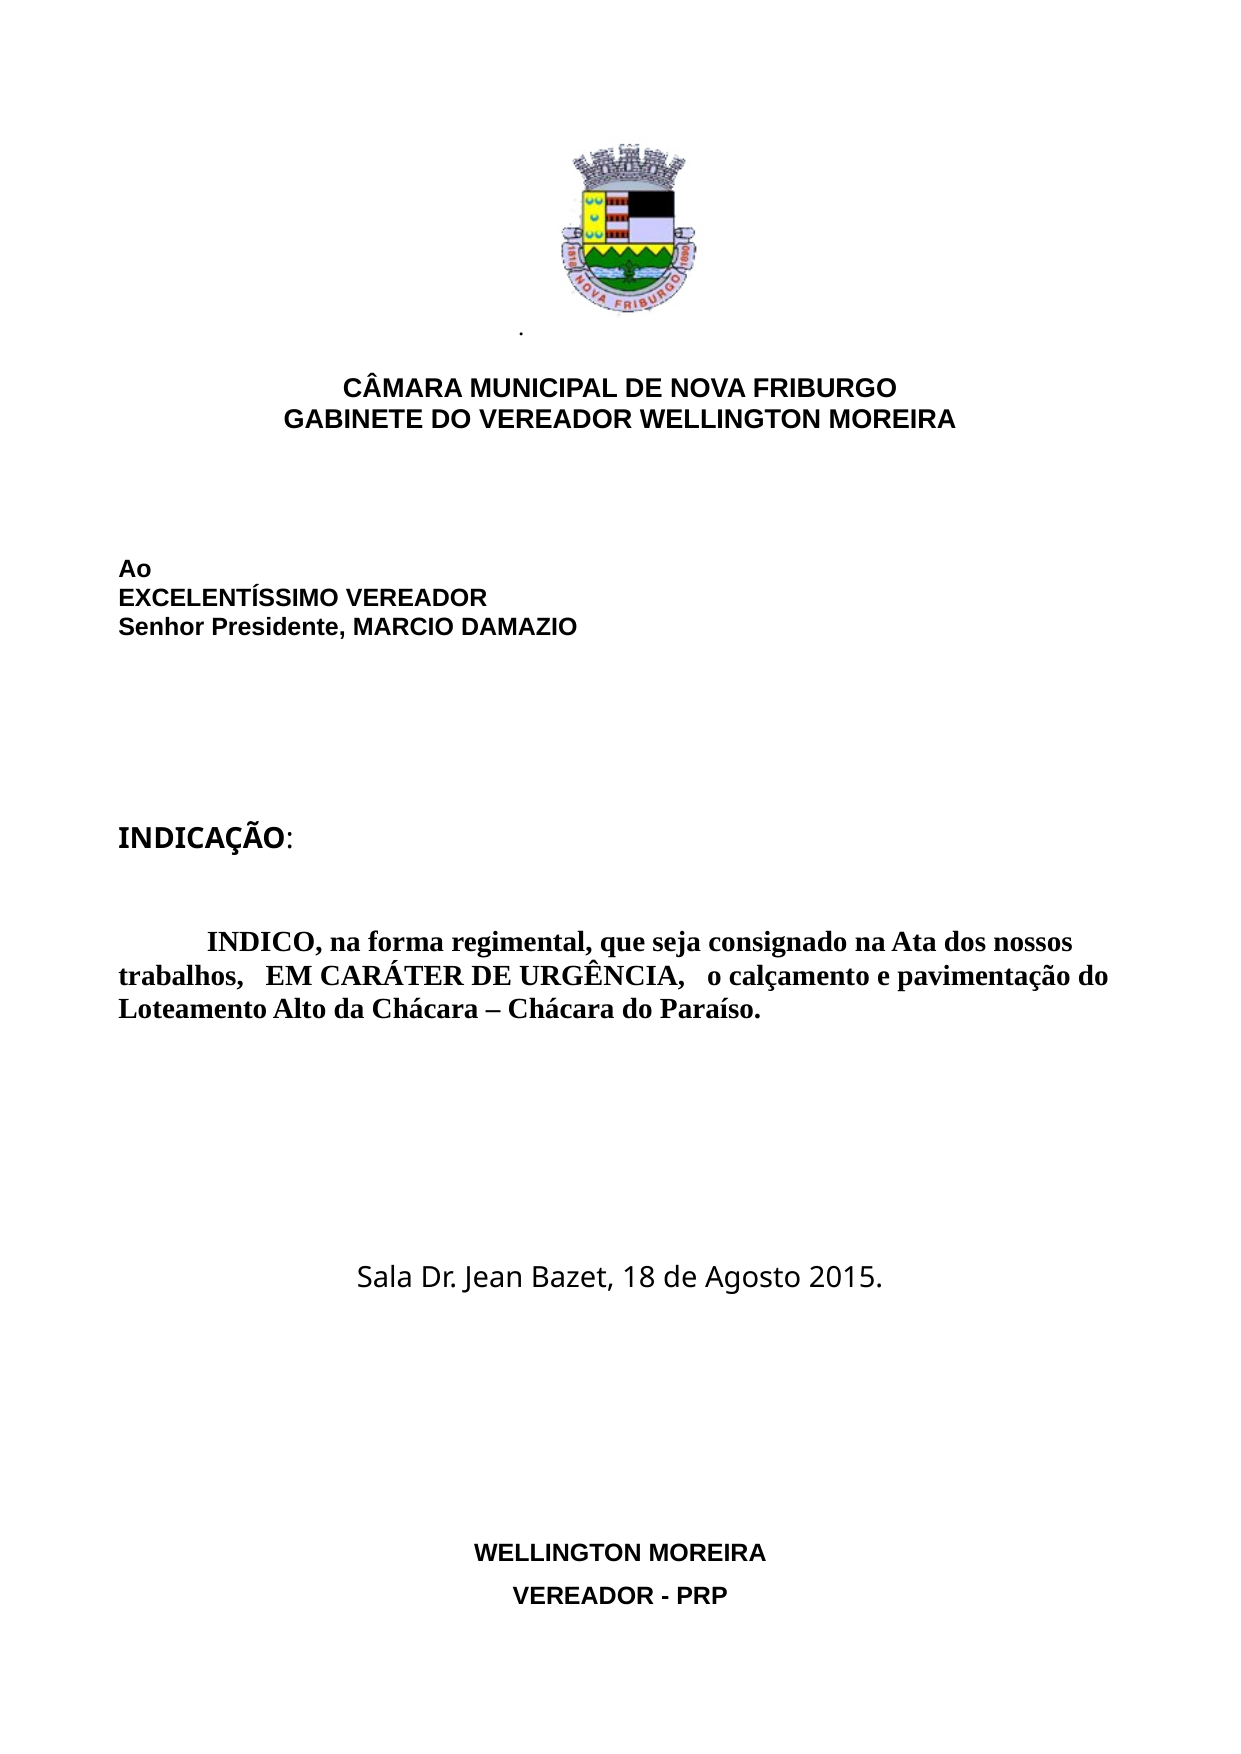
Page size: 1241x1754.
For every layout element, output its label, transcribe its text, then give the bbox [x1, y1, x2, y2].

text INDICO, na forma regimental, que seja consignado na Ata dos nossos trabalhos, EM CARÁTER DE URGÊNCIA, o calçamento e pavimentação do Loteamento Alto da Chácara – Chácara do Paraíso. [118, 924, 1122, 1025]
text GABINETE DO VEREADOR WELLINGTON MOREIRA [118, 403, 1122, 434]
text Sala Dr. Jean Bazet, 18 de Agosto 2015. [118, 1257, 1122, 1296]
text INDICAÇÃO: [118, 817, 1122, 857]
text Senhor Presidente, MARCIO DAMAZIO [118, 612, 1122, 641]
picture [540, 127, 706, 327]
text WELLINGTON MOREIRA [118, 1538, 1122, 1567]
text CÂMARA MUNICIPAL DE NOVA FRIBURGO [118, 372, 1122, 403]
text Ao [118, 554, 1122, 583]
text . [118, 118, 1122, 341]
text EXCELENTÍSSIMO VEREADOR [118, 583, 1122, 612]
text VEREADOR - PRP [118, 1581, 1122, 1610]
